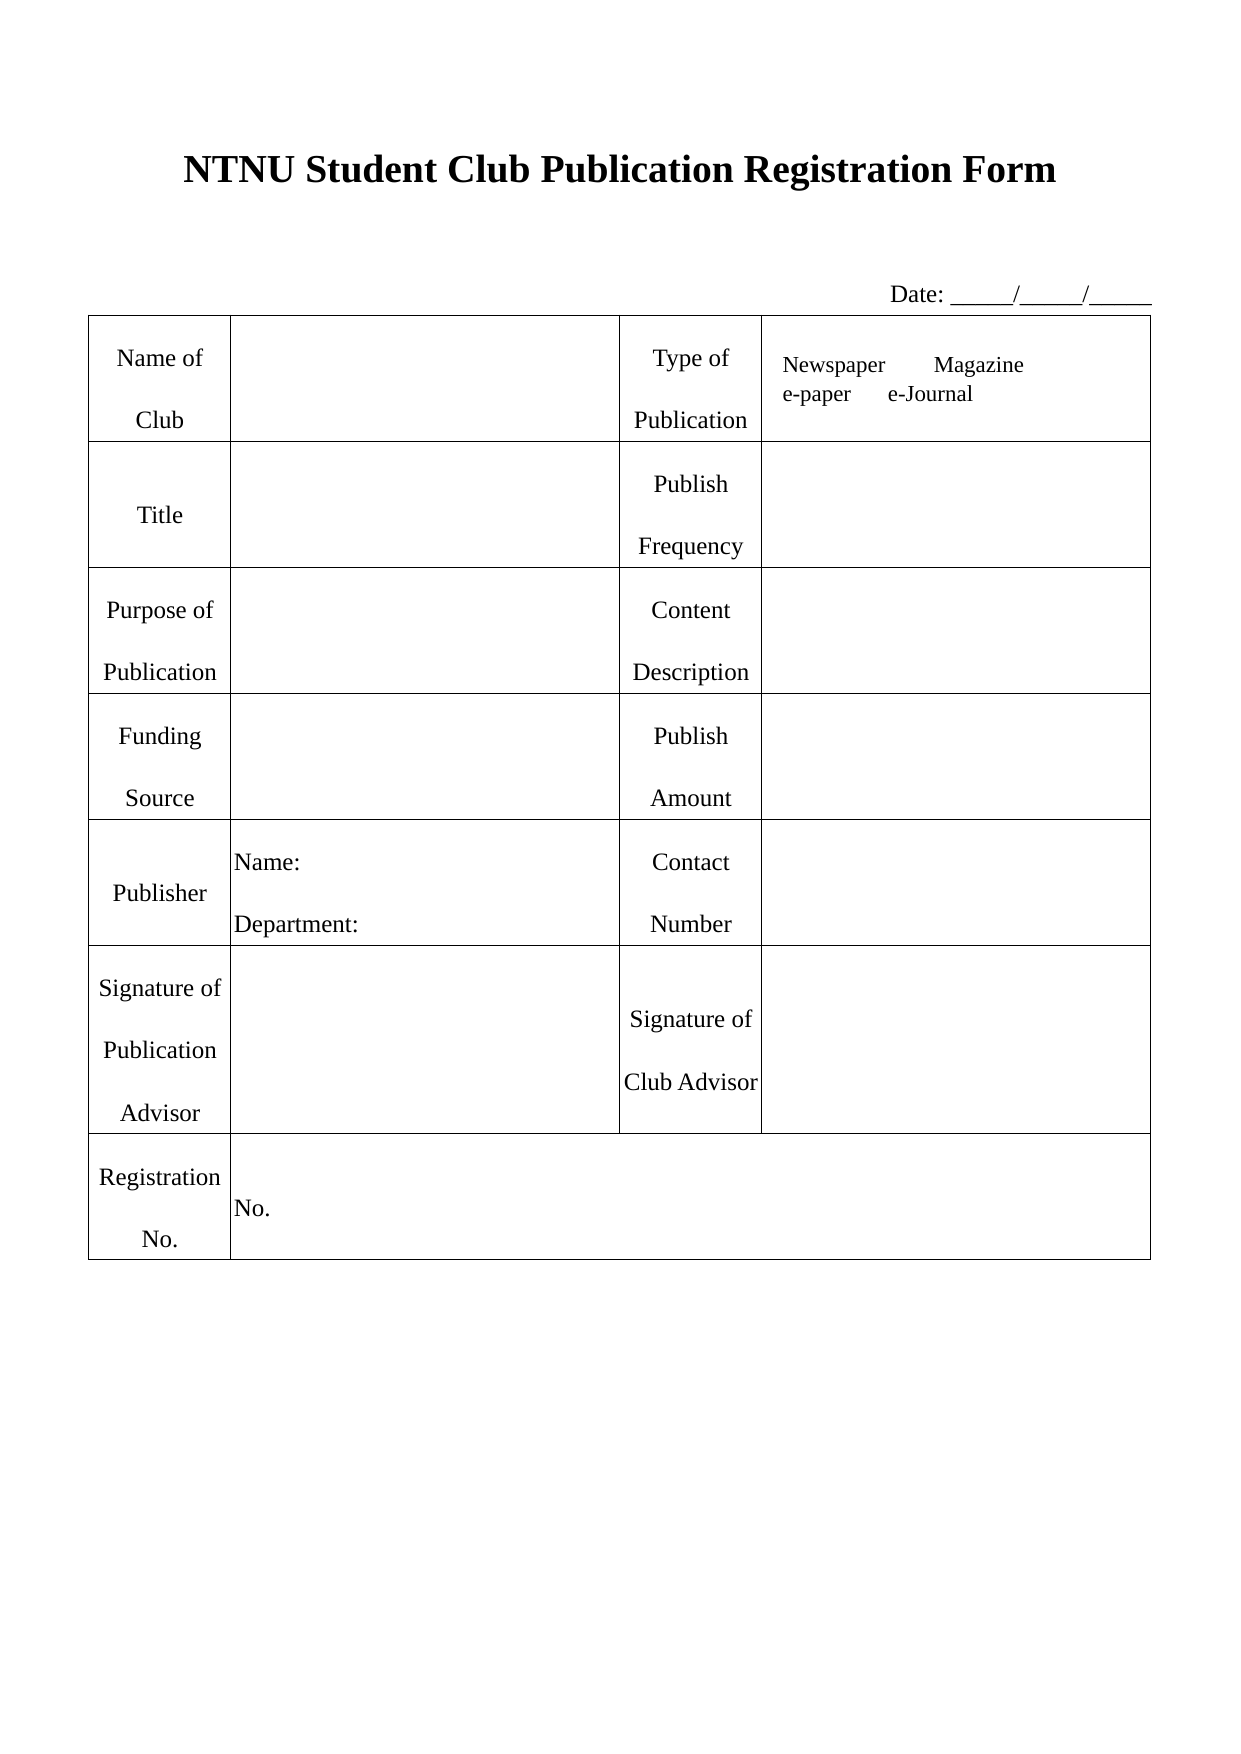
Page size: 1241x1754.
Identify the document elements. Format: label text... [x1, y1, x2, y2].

table_header Name of Club [89, 316, 230, 441]
text Date: _____/_____/_____ [89, 252, 1152, 314]
table_cell [762, 694, 1150, 819]
table_cell [231, 568, 619, 693]
table_cell [762, 946, 1150, 1133]
table_header Type of Publication [620, 316, 761, 441]
table_cell Funding Source [89, 694, 230, 819]
table_cell [231, 442, 619, 567]
table_header [231, 316, 619, 441]
table_cell [231, 694, 619, 819]
table_cell Publish Frequency [620, 442, 761, 567]
table_cell [762, 568, 1150, 693]
text NTNU Student Club Publication Registration Form [89, 127, 1152, 189]
table_cell [762, 820, 1150, 945]
table_cell Signature of Publication Advisor [89, 946, 230, 1133]
table_cell [231, 946, 619, 1133]
table_cell Publisher [89, 820, 230, 945]
table_cell Contact Number [620, 820, 761, 945]
table_cell Purpose of Publication [89, 568, 230, 693]
table_cell Content Description [620, 568, 761, 693]
table_cell Name: Department: [231, 820, 619, 945]
table_cell Publish Amount [620, 694, 761, 819]
table_cell [762, 442, 1150, 567]
table_header Newspaper Magazine e-paper e-Journal [762, 316, 1150, 441]
table_cell Title [89, 442, 230, 567]
table_cell No. [231, 1134, 1150, 1259]
table_cell Signature of Club Advisor [620, 946, 761, 1133]
table_cell Registration No. [89, 1134, 230, 1259]
